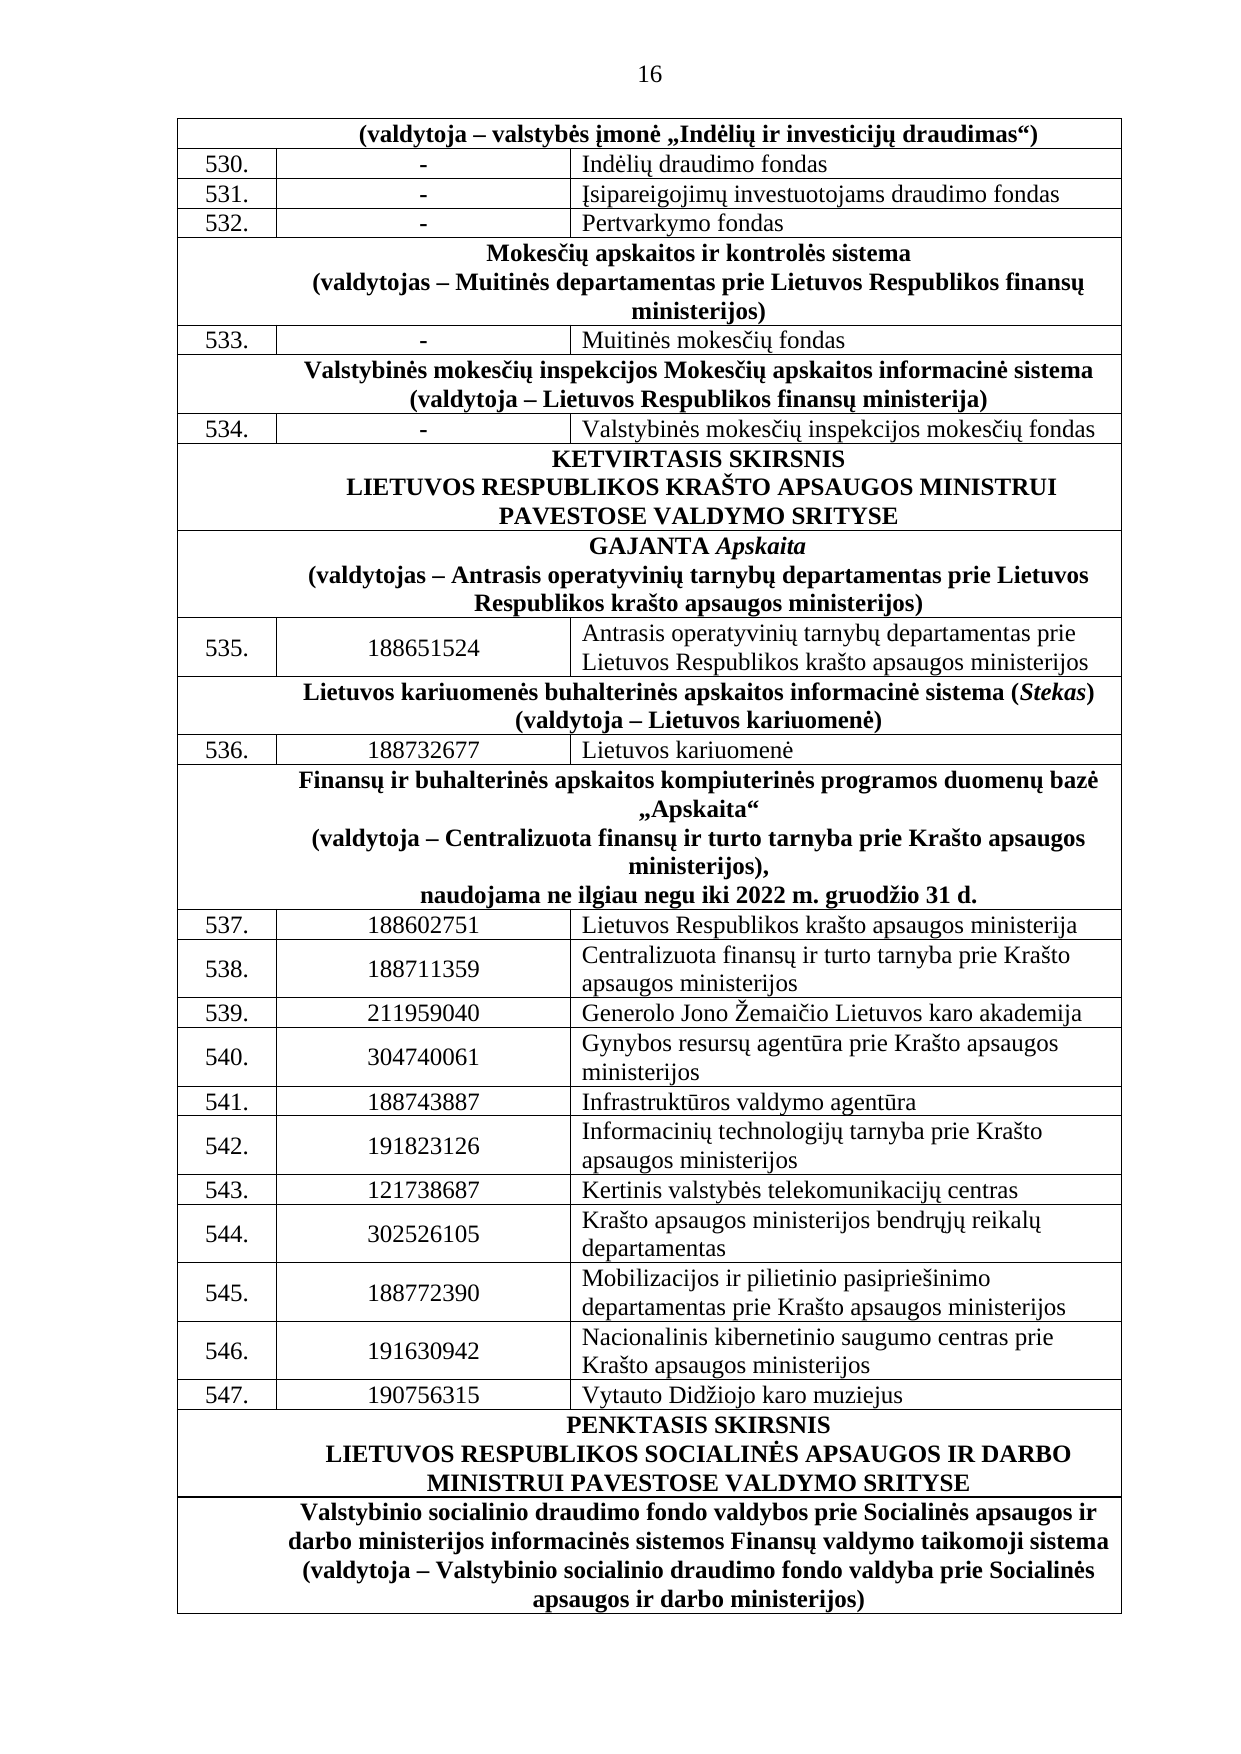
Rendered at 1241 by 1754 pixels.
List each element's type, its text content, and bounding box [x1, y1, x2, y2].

table_cell [178, 1498, 276, 1612]
table_cell PENKTASIS SKIRSNIS LIETUVOS RESPUBLIKOS SOCIALINĖS APSAUGOS IR DARBO MINISTRUI PAVESTOSE VALDYMO SRITYSE [276, 1410, 1121, 1496]
table_cell Finansų ir buhalterinės apskaitos kompiuterinės programos duomenų bazė „Apskaita“ (valdytoja – Centralizuota finansų ir turto tarnyba prie Krašto apsaugos ministerijos), naudojama ne ilgiau negu iki 2022 m. gruodžio 31 d. [276, 765, 1121, 909]
table_cell 539. [178, 998, 276, 1027]
table_cell 535. [178, 618, 276, 676]
table_cell Antrasis operatyvinių tarnybų departamentas prie Lietuvos Respublikos krašto apsaugos ministerijos [571, 618, 1121, 676]
table_cell 547. [178, 1380, 276, 1409]
table_cell Nacionalinis kibernetinio saugumo centras prie Krašto apsaugos ministerijos [571, 1322, 1121, 1379]
table_cell 188743887 [277, 1087, 570, 1115]
table_cell [178, 765, 276, 909]
table_cell 541. [178, 1087, 276, 1115]
table_cell 191823126 [277, 1116, 570, 1174]
table_cell Centralizuota finansų ir turto tarnyba prie Krašto apsaugos ministerijos [571, 940, 1121, 997]
table_cell 536. [178, 735, 276, 764]
table_cell Valstybinio socialinio draudimo fondo valdybos prie Socialinės apsaugos ir darbo ministerijos informacinės sistemos Finansų valdymo taikomoji sistema (valdytoja – Valstybinio socialinio draudimo fondo valdyba prie Socialinės apsaugos ir darbo ministerijos) [276, 1498, 1121, 1612]
table_cell Krašto apsaugos ministerijos bendrųjų reikalų departamentas [571, 1205, 1121, 1262]
table_cell 302526105 [277, 1205, 570, 1262]
table_cell 304740061 [277, 1028, 570, 1086]
table_cell 545. [178, 1263, 276, 1321]
table_cell Valstybinės mokesčių inspekcijos Mokesčių apskaitos informacinė sistema (valdytoja – Lietuvos Respublikos finansų ministerija) [276, 355, 1121, 413]
table_cell Lietuvos kariuomenės buhalterinės apskaitos informacinė sistema (Stekas) (valdytoja – Lietuvos kariuomenė) [276, 677, 1121, 734]
table_cell 542. [178, 1116, 276, 1174]
table_cell [178, 1410, 276, 1496]
table_cell - [277, 414, 570, 443]
table_cell Generolo Jono Žemaičio Lietuvos karo akademija [571, 998, 1121, 1027]
table_cell - [277, 326, 570, 354]
table_cell 530. [178, 149, 276, 178]
table_cell - [277, 149, 570, 178]
table_cell Kertinis valstybės telekomunikacijų centras [571, 1175, 1121, 1204]
table_cell 188772390 [277, 1263, 570, 1321]
table_cell Gynybos resursų agentūra prie Krašto apsaugos ministerijos [571, 1028, 1121, 1086]
table_cell Lietuvos Respublikos krašto apsaugos ministerija [571, 910, 1121, 939]
table_cell GAJANTA Apskaita (valdytojas – Antrasis operatyvinių tarnybų departamentas prie Lietuvos Respublikos krašto apsaugos ministerijos) [276, 531, 1121, 617]
table_cell 211959040 [277, 998, 570, 1027]
table_cell Indėlių draudimo fondas [571, 149, 1121, 178]
table_cell Lietuvos kariuomenė [571, 735, 1121, 764]
table_cell 538. [178, 940, 276, 997]
table_cell [178, 677, 276, 734]
table_cell 188651524 [277, 618, 570, 676]
table_cell [178, 238, 276, 324]
table_cell 188732677 [277, 735, 570, 764]
table_cell 533. [178, 326, 276, 354]
table_cell 543. [178, 1175, 276, 1204]
table_cell - [277, 209, 570, 237]
table_cell 188711359 [277, 940, 570, 997]
table_cell 532. [178, 209, 276, 237]
table_cell Muitinės mokesčių fondas [571, 326, 1121, 354]
table_cell Pertvarkymo fondas [571, 209, 1121, 237]
table_cell 190756315 [277, 1380, 570, 1409]
table_cell 537. [178, 910, 276, 939]
table_cell 540. [178, 1028, 276, 1086]
table_cell Įsipareigojimų investuotojams draudimo fondas [571, 179, 1121, 207]
table_cell 546. [178, 1322, 276, 1379]
table_cell 188602751 [277, 910, 570, 939]
table_cell [178, 444, 276, 530]
table_cell Mokesčių apskaitos ir kontrolės sistema (valdytojas – Muitinės departamentas prie Lietuvos Respublikos finansų ministerijos) [276, 238, 1121, 324]
table_cell 544. [178, 1205, 276, 1262]
table_cell - [277, 179, 570, 207]
table_cell [178, 119, 276, 148]
table_cell (valdytoja – valstybės įmonė „Indėlių ir investicijų draudimas“) [276, 119, 1121, 148]
table_cell Infrastruktūros valdymo agentūra [571, 1087, 1121, 1115]
table_cell Informacinių technologijų tarnyba prie Krašto apsaugos ministerijos [571, 1116, 1121, 1174]
table_cell 531. [178, 179, 276, 207]
table_cell KETVIRTASIS SKIRSNIS LIETUVOS RESPUBLIKOS KRAŠTO APSAUGOS MINISTRUI PAVESTOSE VALDYMO SRITYSE [276, 444, 1121, 530]
table_cell 191630942 [277, 1322, 570, 1379]
table_cell [178, 531, 276, 617]
table_cell Valstybinės mokesčių inspekcijos mokesčių fondas [571, 414, 1121, 443]
table_cell 121738687 [277, 1175, 570, 1204]
table_cell Mobilizacijos ir pilietinio pasipriešinimo departamentas prie Krašto apsaugos ministerijos [571, 1263, 1121, 1321]
table_cell [178, 355, 276, 413]
table_cell 534. [178, 414, 276, 443]
table_cell Vytauto Didžiojo karo muziejus [571, 1380, 1121, 1409]
